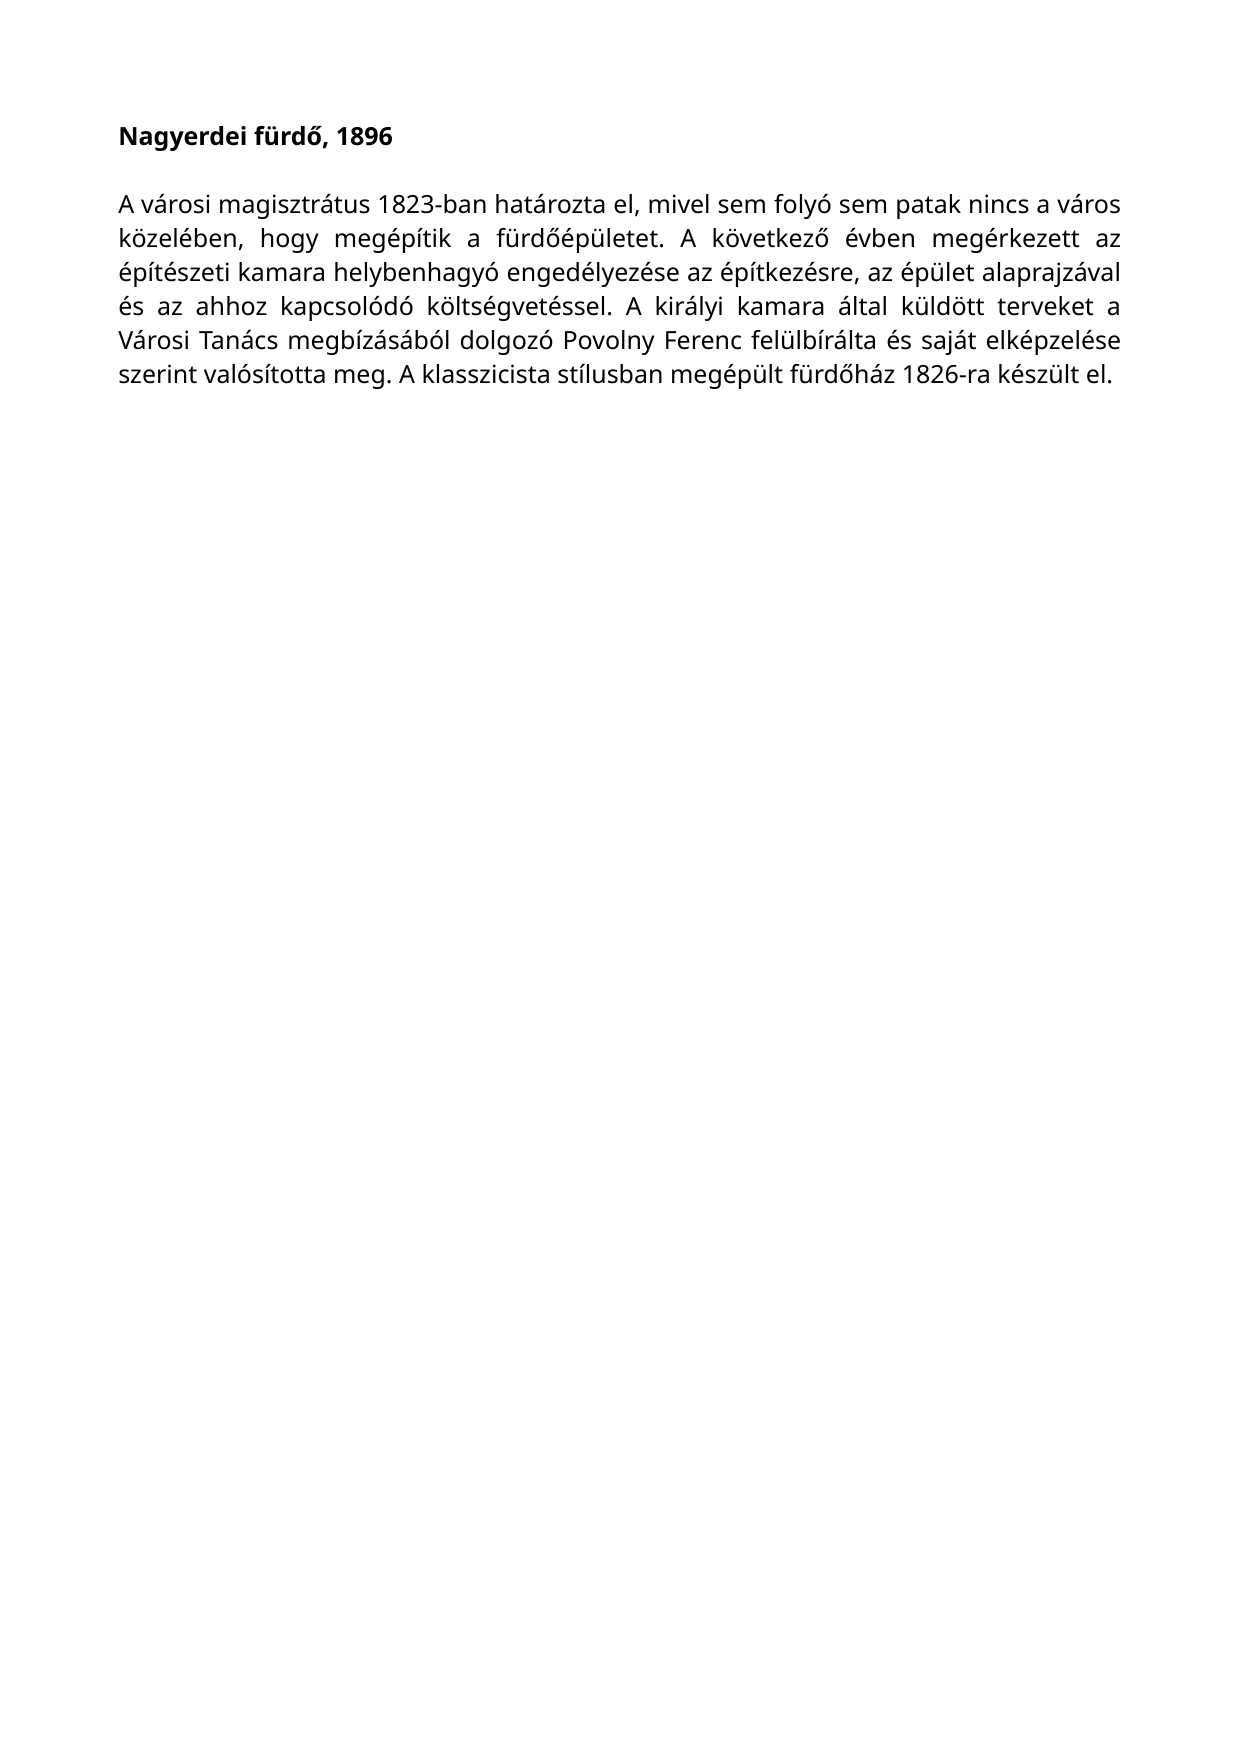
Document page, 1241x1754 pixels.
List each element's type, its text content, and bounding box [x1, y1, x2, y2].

text A városi magisztrátus 1823-ban határozta el, mivel sem folyó sem patak nincs a város közelében, hogy megépítik a fürdőépületet. A következő évben megérkezett az építészeti kamara helybenhagyó engedélyezése az építkezésre, az épület alaprajzával és az ahhoz kapcsolódó költségvetéssel. A királyi kamara által küldött terveket a Városi Tanács megbízásából dolgozó Povolny Ferenc felülbírálta és saját elképzelése szerint valósította meg. A klasszicista stílusban megépült fürdőház 1826-ra készült el. [118, 186, 1122, 391]
text Nagyerdei fürdő, 1896 [118, 118, 1122, 152]
